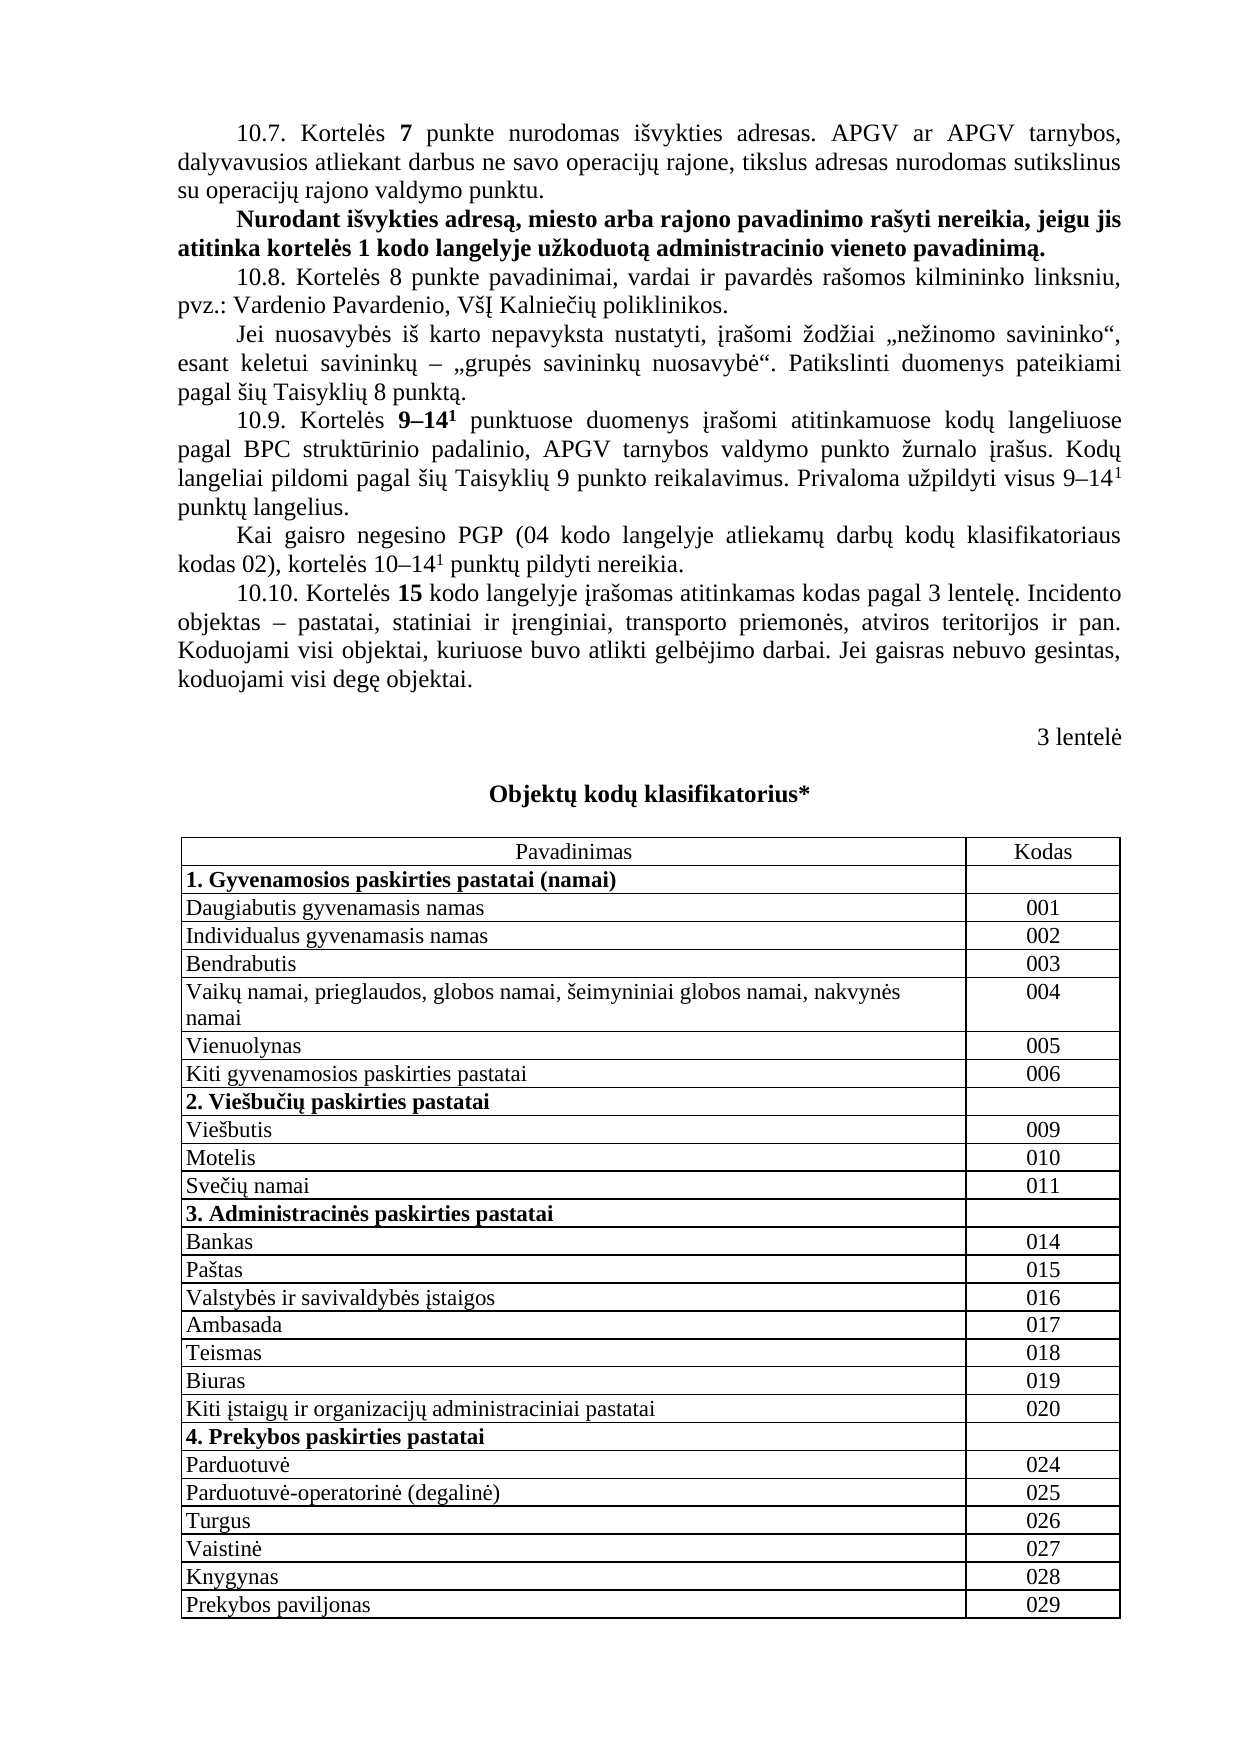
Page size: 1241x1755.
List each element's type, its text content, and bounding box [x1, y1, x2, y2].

table_cell 010 [967, 1144, 1119, 1170]
text 10.7. Kortelės 7 punkte nurodomas išvykties adresas. APGV ar APGV tarnybos, dalyvavusios atliekant darbus ne savo operacijų rajone, tikslus adresas nurodomas sutikslinus su operacijų rajono valdymo punktu. [177, 118, 1122, 204]
table_cell 015 [967, 1256, 1119, 1282]
table_cell 026 [967, 1507, 1119, 1533]
text Nurodant išvykties adresą, miesto arba rajono pavadinimo rašyti nereikia, jeigu jis atitinka kortelės 1 kodo langelyje užkoduotą administracinio vieneto pavadinimą. [177, 204, 1122, 262]
table_cell 009 [967, 1116, 1119, 1142]
table_cell Paštas [182, 1256, 965, 1282]
table_cell Kiti įstaigų ir organizacijų administraciniai pastatai [182, 1395, 965, 1422]
table_cell Viešbutis [182, 1116, 965, 1142]
table_cell 011 [967, 1172, 1119, 1198]
table_cell 3. Administracinės paskirties pastatai [182, 1200, 965, 1226]
table_cell 4. Prekybos paskirties pastatai [182, 1423, 965, 1449]
table_cell Parduotuvė-operatorinė (degalinė) [182, 1479, 965, 1505]
table_cell 1. Gyvenamosios paskirties pastatai (namai) [182, 866, 965, 893]
table_cell 2. Viešbučių paskirties pastatai [182, 1088, 965, 1114]
text Jei nuosavybės iš karto nepavyksta nustatyti, įrašomi žodžiai „nežinomo savininko“, esant keletui savininkų – „grupės savininkų nuosavybė“. Patikslinti duomenys pateikiami pagal šių Taisyklių 8 punktą. [177, 319, 1122, 406]
text Objektų kodų klasifikatorius* [177, 779, 1122, 808]
table_cell 018 [967, 1340, 1119, 1366]
table_cell 020 [967, 1395, 1119, 1422]
table_cell Svečių namai [182, 1172, 965, 1198]
table_cell 016 [967, 1284, 1119, 1310]
table_cell Vaistinė [182, 1535, 965, 1561]
table_cell Bendrabutis [182, 950, 965, 976]
table_cell [967, 1088, 1119, 1114]
table_cell Bankas [182, 1228, 965, 1254]
table_cell Parduotuvė [182, 1451, 965, 1477]
table_cell 019 [967, 1367, 1119, 1394]
text 10.10. Kortelės 15 kodo langelyje įrašomas atitinkamas kodas pagal 3 lentelę. Incidento objektas – pastatai, statiniai ir įrenginiai, transporto priemonės, atviros teritorijos ir pan. Koduojami visi objektai, kuriuose buvo atlikti gelbėjimo darbai. Jei gaisras nebuvo gesintas, koduojami visi degę objektai. [177, 578, 1122, 693]
table_cell 002 [967, 922, 1119, 948]
table_cell Vienuolynas [182, 1032, 965, 1059]
table_cell Knygynas [182, 1563, 965, 1589]
table_cell 004 [967, 978, 1119, 1031]
table_cell Kiti gyvenamosios paskirties pastatai [182, 1060, 965, 1087]
table_cell [967, 1200, 1119, 1226]
table_cell 027 [967, 1535, 1119, 1561]
table_header Kodas [967, 838, 1119, 865]
table_cell 001 [967, 894, 1119, 921]
text 10.8. Kortelės 8 punkte pavadinimai, vardai ir pavardės rašomos kilmininko linksniu, pvz.: Vardenio Pavardenio, VšĮ Kalniečių poliklinikos. [177, 262, 1122, 319]
text 3 lentelė [177, 722, 1122, 751]
table_cell 017 [967, 1312, 1119, 1338]
table_header Pavadinimas [182, 838, 965, 865]
table_cell Ambasada [182, 1312, 965, 1338]
table_cell Vaikų namai, prieglaudos, globos namai, šeimyniniai globos namai, nakvynės namai [182, 978, 965, 1031]
table_cell 005 [967, 1032, 1119, 1059]
table_cell Valstybės ir savivaldybės įstaigos [182, 1284, 965, 1310]
table_cell [967, 866, 1119, 893]
table_cell 029 [967, 1591, 1119, 1617]
table_cell Motelis [182, 1144, 965, 1170]
table_cell 003 [967, 950, 1119, 976]
table_cell [967, 1423, 1119, 1449]
table_cell 006 [967, 1060, 1119, 1087]
table_cell 028 [967, 1563, 1119, 1589]
table_cell Prekybos paviljonas [182, 1591, 965, 1617]
table_cell 024 [967, 1451, 1119, 1477]
table_cell Daugiabutis gyvenamasis namas [182, 894, 965, 921]
table_cell 014 [967, 1228, 1119, 1254]
text Kai gaisro negesino PGP (04 kodo langelyje atliekamų darbų kodų klasifikatoriaus kodas 02), kortelės 10–141 punktų pildyti nereikia. [177, 521, 1122, 578]
text 10.9. Kortelės 9–141 punktuose duomenys įrašomi atitinkamuose kodų langeliuose pagal BPC struktūrinio padalinio, APGV tarnybos valdymo punkto žurnalo įrašus. Kodų langeliai pildomi pagal šių Taisyklių 9 punkto reikalavimus. Privaloma užpildyti visus 9–141 punktų langelius. [177, 406, 1122, 521]
table_cell Teismas [182, 1340, 965, 1366]
table_cell Turgus [182, 1507, 965, 1533]
table_cell Biuras [182, 1367, 965, 1394]
table_cell Individualus gyvenamasis namas [182, 922, 965, 948]
table_cell 025 [967, 1479, 1119, 1505]
